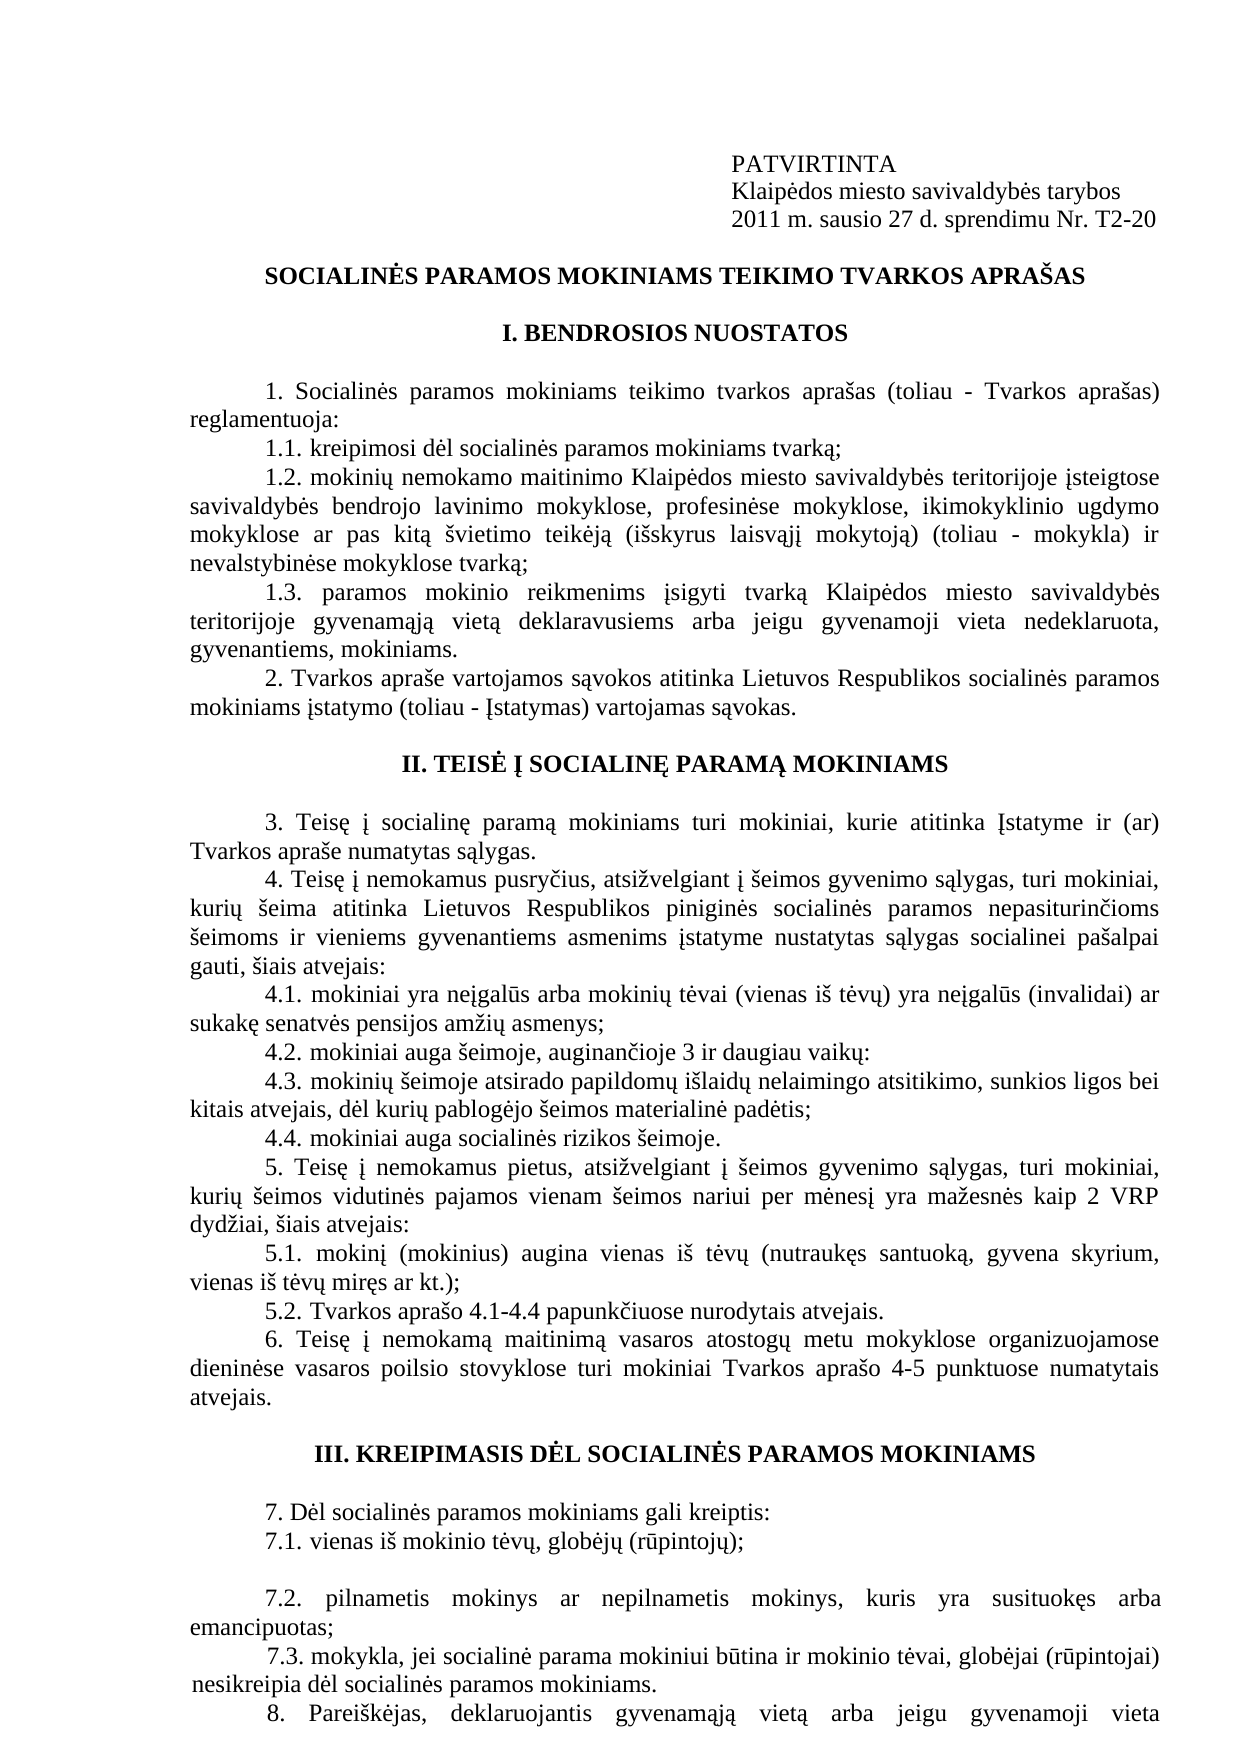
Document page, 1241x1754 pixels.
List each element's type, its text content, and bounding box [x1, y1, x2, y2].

text 3. Teisę į socialinę paramą mokiniams turi mokiniai, kurie atitinka Įstatyme ir (ar) Tvarkos apraše numatytas sąlygas. [189, 807, 1160, 864]
text 1.3. paramos mokinio reikmenims įsigyti tvarką Klaipėdos miesto savivaldybės teritorijoje gyvenamąją vietą deklaravusiems arba jeigu gyvenamoji vieta nedeklaruota, gyvenantiems, mokiniams. [189, 577, 1160, 663]
text PATVIRTINTA [731, 150, 1162, 178]
text 5.2. Tvarkos aprašo 4.1-4.4 papunkčiuose nurodytais atvejais. [189, 1296, 1162, 1324]
text 6. Teisę į nemokamą maitinimą vasaros atostogų metu mokyklose organizuojamose dieninėse vasaros poilsio stovyklose turi mokiniai Tvarkos aprašo 4-5 punktuose numatytais atvejais. [189, 1324, 1160, 1411]
text 4.3. mokinių šeimoje atsirado papildomų išlaidų nelaimingo atsitikimo, sunkios ligos bei kitais atvejais, dėl kurių pablogėjo šeimos materialinė padėtis; [189, 1066, 1160, 1123]
text Klaipėdos miesto savivaldybės tarybos [187, 178, 1162, 205]
text 4.1. mokiniai yra neįgalūs arba mokinių tėvai (vienas iš tėvų) yra neįgalūs (invalidai) ar sukakę senatvės pensijos amžių asmenys; [189, 979, 1160, 1037]
text 7.1. vienas iš mokinio tėvų, globėjų (rūpintojų); [189, 1526, 1162, 1554]
text 5. Teisę į nemokamus pietus, atsižvelgiant į šeimos gyvenimo sąlygas, turi mokiniai, kurių šeimos vidutinės pajamos vienam šeimos nariui per mėnesį yra mažesnės kaip 2 VRP dydžiai, šiais atvejais: [189, 1152, 1160, 1238]
text III. KREIPIMASIS DĖL SOCIALINĖS PARAMOS MOKINIAMS [187, 1439, 1162, 1468]
text 7.2. pilnametis mokinys ar nepilnametis mokinys, kuris yra susituokęs arba emancipuotas; [189, 1583, 1162, 1641]
text 4. Teisę į nemokamus pusryčius, atsižvelgiant į šeimos gyvenimo sąlygas, turi mokiniai, kurių šeima atitinka Lietuvos Respublikos piniginės socialinės paramos nepasiturinčioms šeimoms ir vieniems gyvenantiems asmenims įstatyme nustatytas sąlygas socialinei pašalpai gauti, šiais atvejais: [189, 864, 1160, 979]
text 7. Dėl socialinės paramos mokiniams gali kreiptis: [189, 1497, 1162, 1526]
text 8. Pareiškėjas, deklaruojantis gyvenamąją vietą arba jeigu gyvenamoji vieta [192, 1698, 1160, 1727]
text 5.1. mokinį (mokinius) augina vienas iš tėvų (nutraukęs santuoką, gyvena skyrium, vienas iš tėvų miręs ar kt.); [189, 1238, 1160, 1296]
text 4.2. mokiniai auga šeimoje, auginančioje 3 ir daugiau vaikų: [189, 1037, 1162, 1066]
text 1. Socialinės paramos mokiniams teikimo tvarkos aprašas (toliau - Tvarkos aprašas) reglamentuoja: [189, 376, 1160, 433]
text 1.1. kreipimosi dėl socialinės paramos mokiniams tvarką; [189, 433, 1162, 462]
text SOCIALINĖS PARAMOS MOKINIAMS TEIKIMO TVARKOS APRAŠAS [187, 261, 1162, 289]
text II. TEISĖ Į SOCIALINĘ PARAMĄ MOKINIAMS [187, 749, 1162, 778]
text 4.4. mokiniai auga socialinės rizikos šeimoje. [189, 1123, 1162, 1152]
text 2011 m. sausio 27 d. sprendimu Nr. T2-20 [187, 205, 1162, 233]
text I. BENDROSIOS NUOSTATOS [187, 318, 1162, 347]
text 7.3. mokykla, jei socialinė parama mokiniui būtina ir mokinio tėvai, globėjai (rūpintojai) nesikreipia dėl socialinės paramos mokiniams. [192, 1641, 1160, 1698]
text 1.2. mokinių nemokamo maitinimo Klaipėdos miesto savivaldybės teritorijoje įsteigtose savivaldybės bendrojo lavinimo mokyklose, profesinėse mokyklose, ikimokyklinio ugdymo mokyklose ar pas kitą švietimo teikėją (išskyrus laisvąjį mokytoją) (toliau - mokykla) ir nevalstybinėse mokyklose tvarką; [189, 462, 1160, 577]
text 2. Tvarkos apraše vartojamos sąvokos atitinka Lietuvos Respublikos socialinės paramos mokiniams įstatymo (toliau - Įstatymas) vartojamas sąvokas. [189, 663, 1160, 721]
